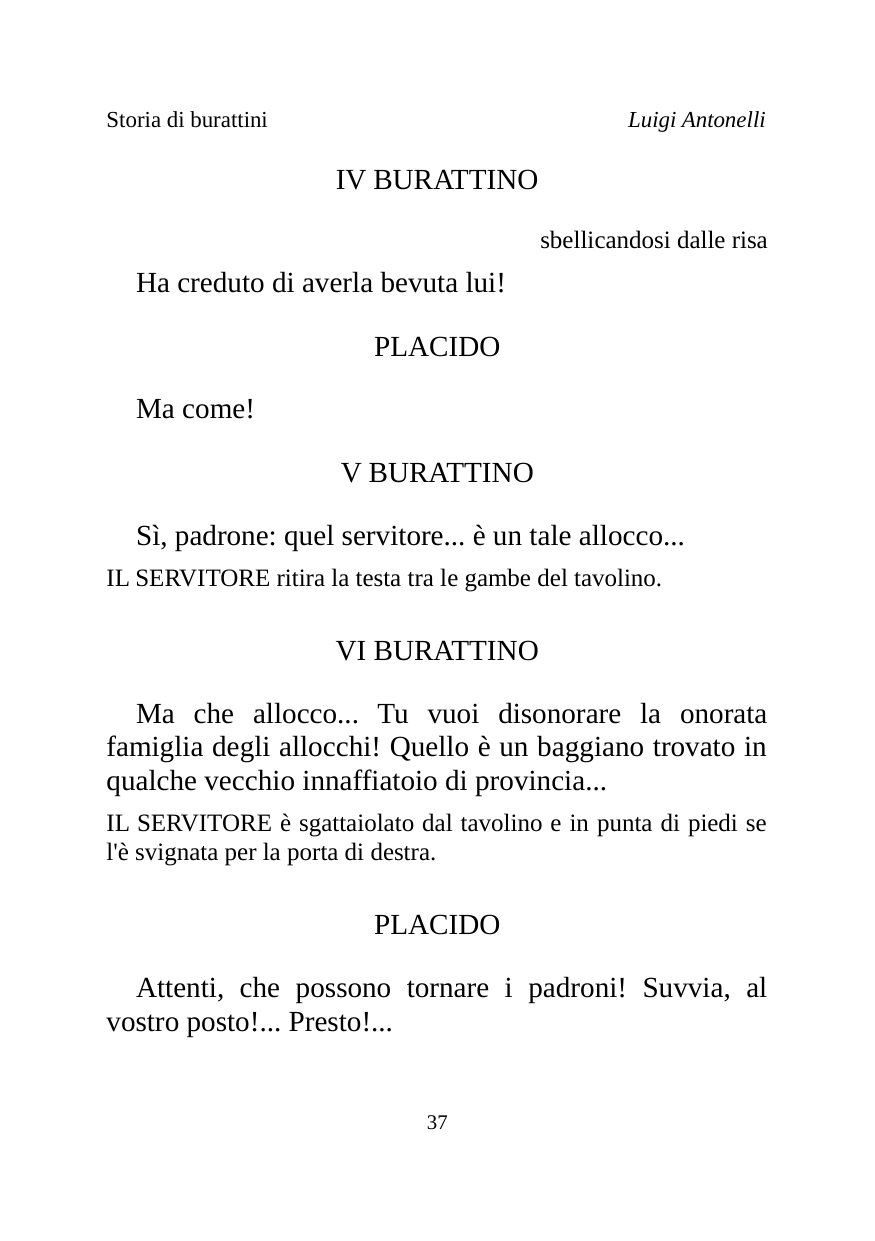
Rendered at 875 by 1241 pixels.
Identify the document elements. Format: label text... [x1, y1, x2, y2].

text V BURATTINO [106, 455, 768, 488]
text VI BURATTINO [106, 633, 768, 667]
text Ma che allocco... Tu vuoi disonorare la onorata famiglia degli allocchi! Quello è un baggiano trovato in qualche vecchio innaffiatoio di provincia... [106, 696, 768, 797]
text Sì, padrone: quel servitore... è un tale allocco... [106, 518, 768, 551]
text Ma come! [106, 392, 768, 425]
text PLACIDO [106, 907, 768, 941]
text IL SERVITORE ritira la testa tra le gambe del tavolino. [106, 563, 768, 592]
text IL SERVITORE è sgattaiolato dal tavolino e in punta di piedi se l'è svignata per la porta di destra. [106, 808, 768, 866]
text Ha creduto di averla bevuta lui! [106, 266, 768, 299]
text IV BURATTINO [106, 162, 768, 196]
text sbellicandosi dalle risa [431, 225, 768, 254]
text Attenti, che possono tornare i padroni! Suvvia, al vostro posto!... Presto!... [106, 970, 768, 1037]
text PLACIDO [106, 329, 768, 362]
